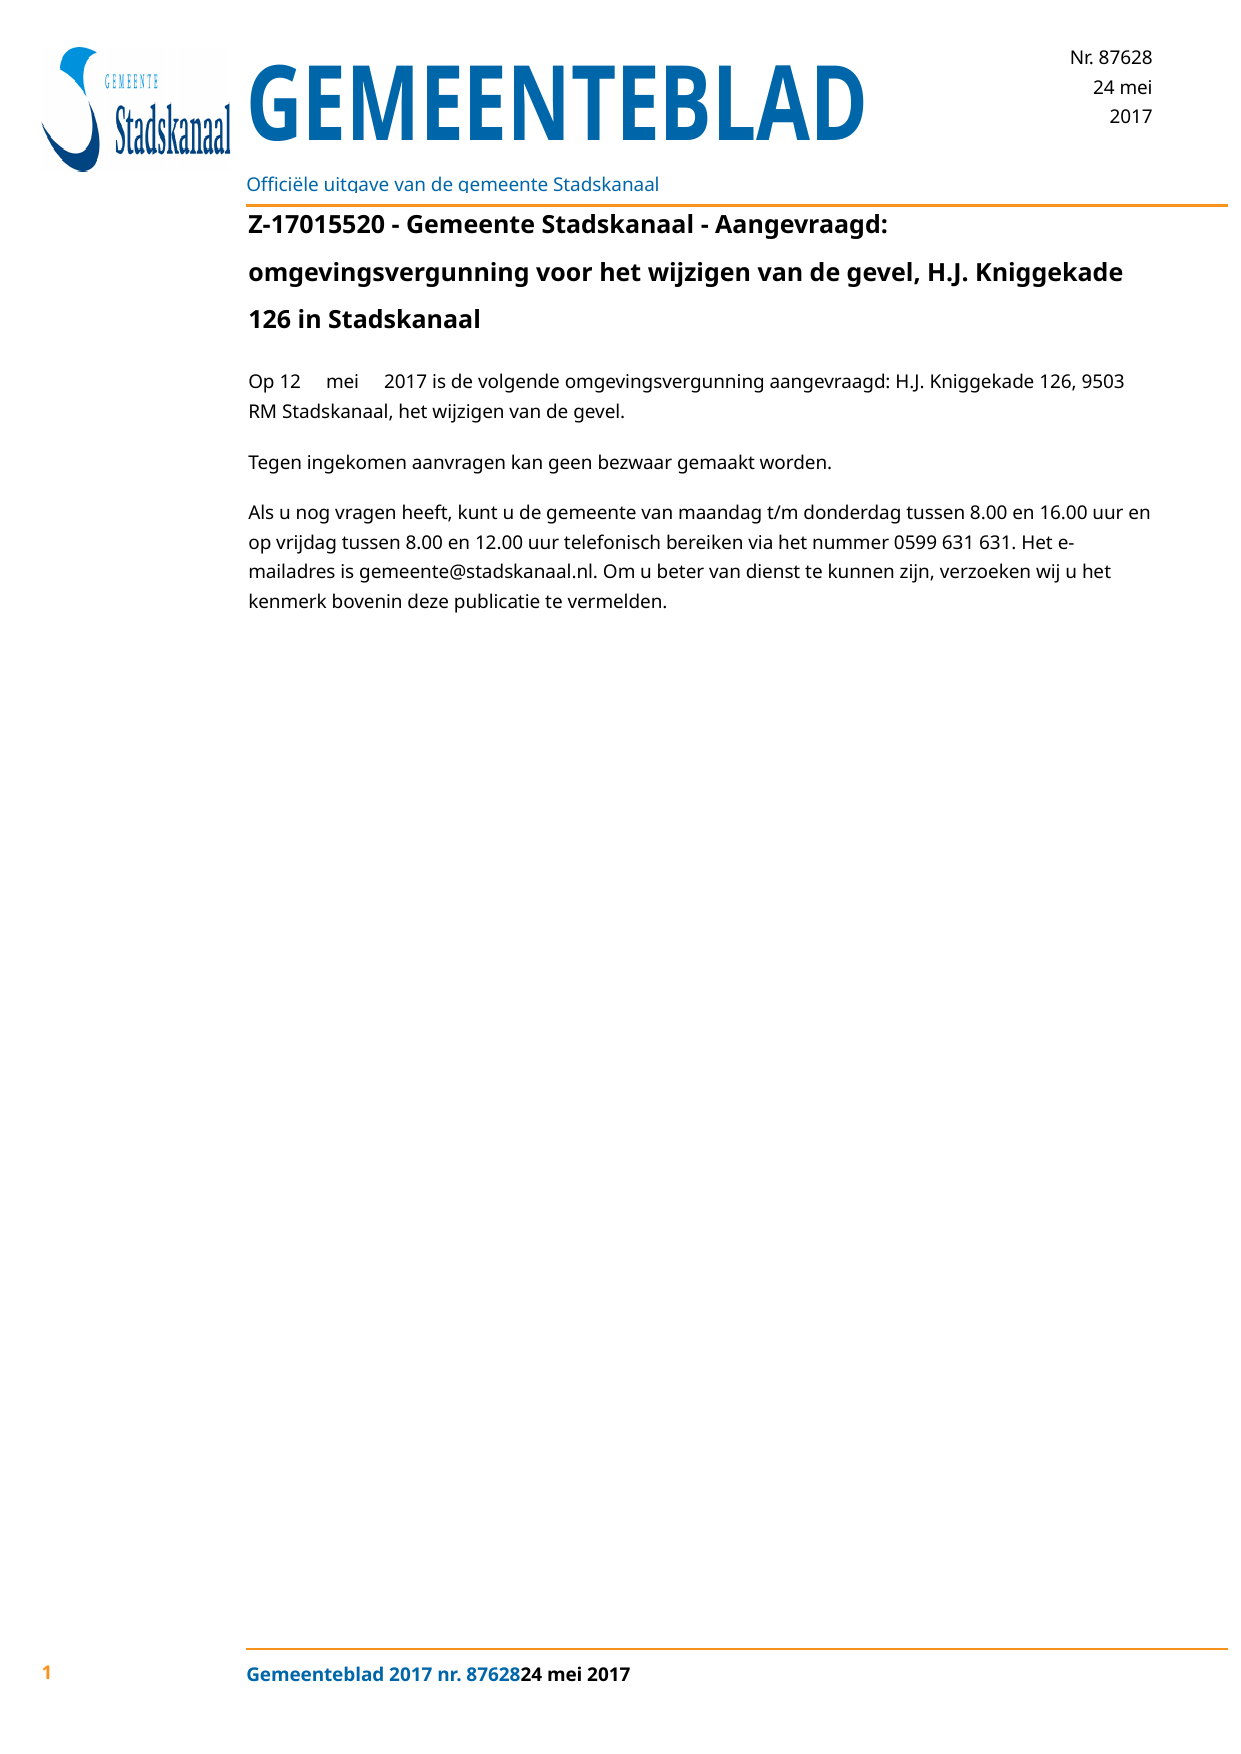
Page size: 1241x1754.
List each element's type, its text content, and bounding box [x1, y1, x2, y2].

text Tegen ingekomen aanvragen kan geen bezwaar gemaakt worden. [248, 449, 1152, 475]
picture [41, 47, 231, 172]
text Z-17015520 - Gemeente Stadskanaal - Aangevraagd: omgevingsvergunning voor het wijzigen van de gevel, H.J. Kniggekade 126 in Stadskanaal [248, 207, 1152, 336]
text Als u nog vragen heeft, kunt u de gemeente van maandag t/m donderdag tussen 8.00 en 16.00 uur en op vrijdag tussen 8.00 en 12.00 uur telefonisch bereiken via het nummer 0599 631 631. Het e-mailadres is gemeente@stadskanaal.nl. Om u beter van dienst te kunnen zijn, verzoeken wij u het kenmerk bovenin deze publicatie te vermelden. [248, 499, 1152, 614]
text Op 12 mei 2017 is de volgende omgevingsvergunning aangevraagd: H.J. Kniggekade 126, 9503 RM Stadskanaal, het wijzigen van de gevel. [248, 366, 1152, 424]
